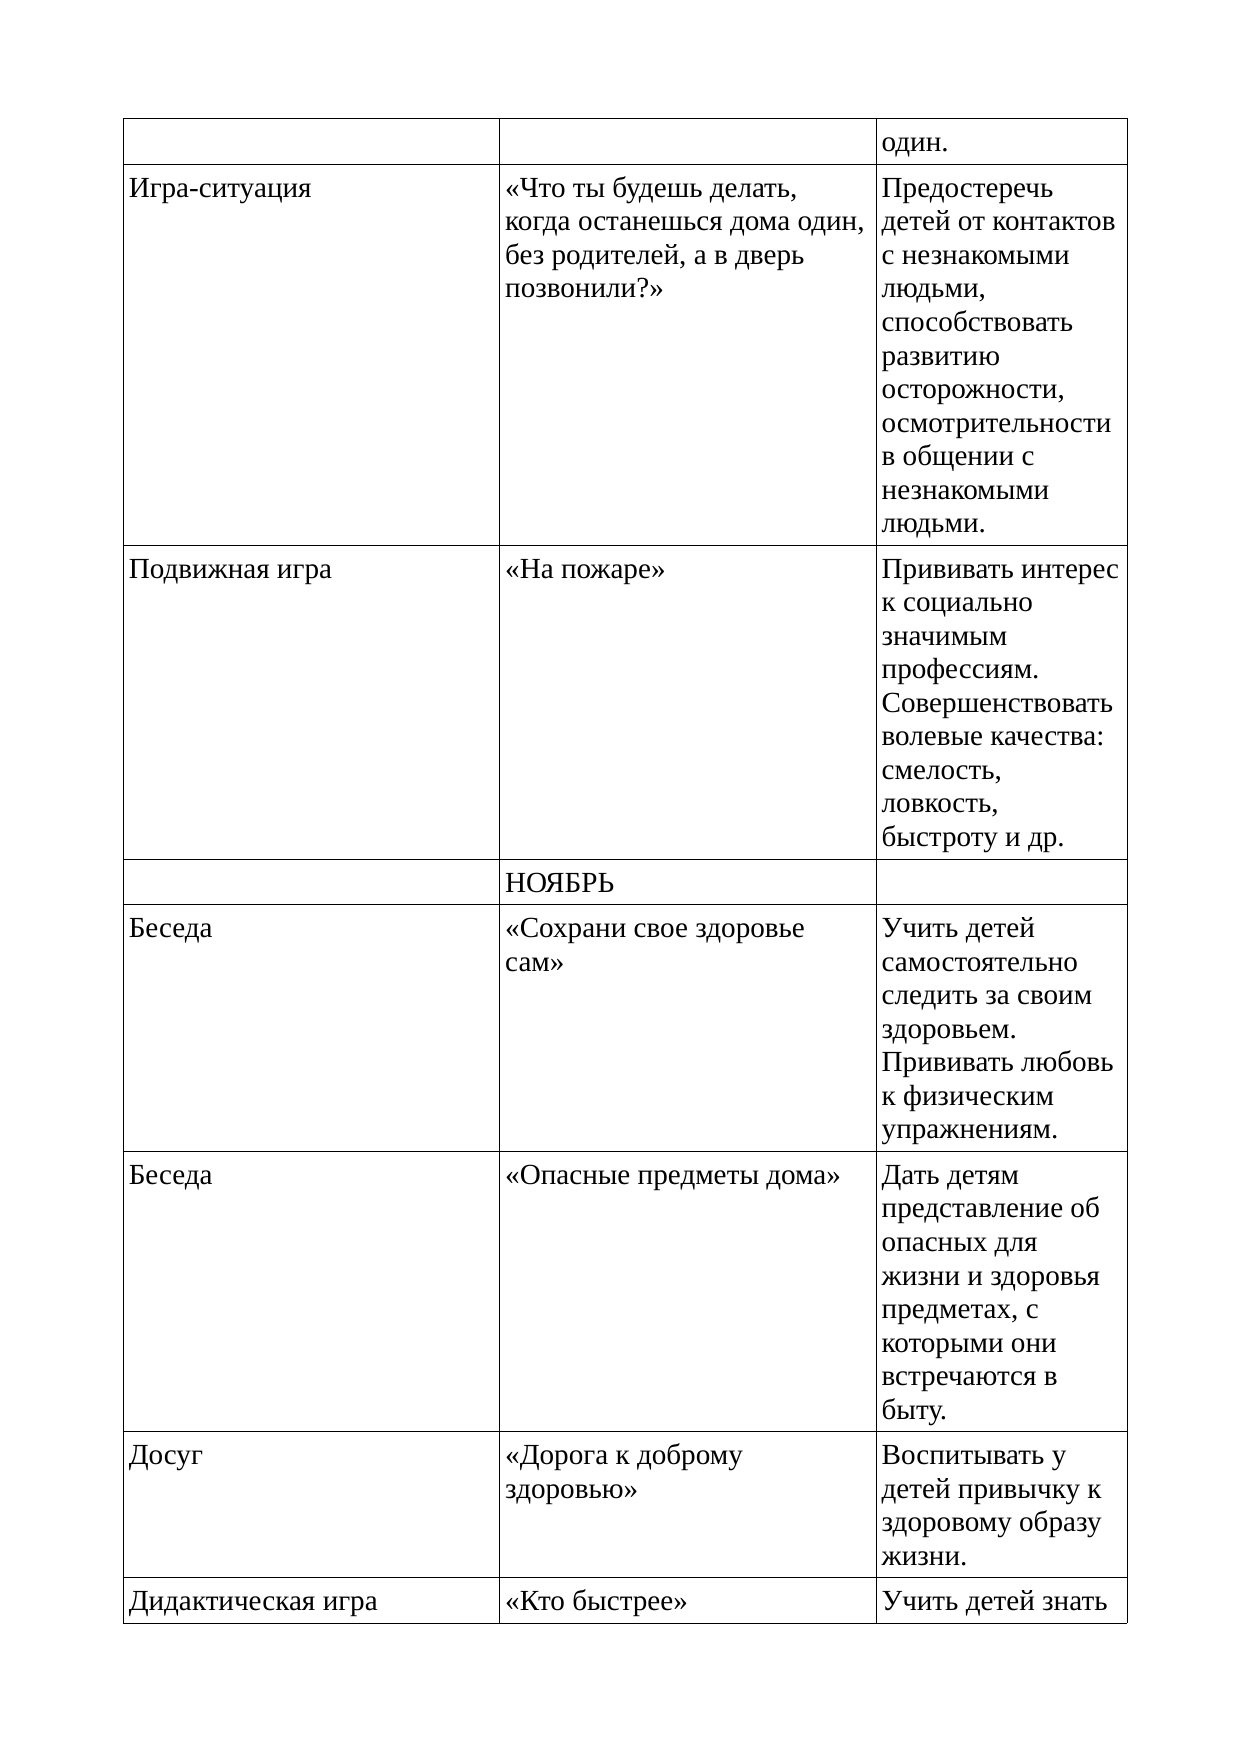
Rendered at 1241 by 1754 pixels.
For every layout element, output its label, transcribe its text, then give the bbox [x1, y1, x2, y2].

table_cell НОЯБРЬ [500, 860, 876, 904]
table_cell Игра-ситуация [124, 165, 499, 544]
table_cell «Опасные предметы дома» [500, 1152, 876, 1431]
table_cell Подвижная игра [124, 546, 499, 858]
table_cell «Что ты будешь делать, когда останешься дома один, без родителей, а в дверь позвонили?» [500, 165, 876, 544]
table_cell Дать детям представление об опасных для жизни и здоровья предметах, с которыми они встречаются в быту. [877, 1152, 1127, 1431]
table_cell Досуг [124, 1432, 499, 1577]
table_cell Беседа [124, 1152, 499, 1431]
table_cell Учить детей самостоятельно следить за своим здоровьем. Прививать любовь к физическим упражнениям. [877, 905, 1127, 1151]
table_cell «Сохрани свое здоровье сам» [500, 905, 876, 1151]
table_cell [124, 860, 499, 904]
table_cell «Кто быстрее» [500, 1578, 876, 1623]
table_cell Прививать интерес к социально значимым профессиям. Совершенствовать волевые качества: смелость, ловкость, быстроту и др. [877, 546, 1127, 858]
table_cell Дидактическая игра [124, 1578, 499, 1623]
table_cell Предостеречь детей от контактов с незнакомыми людьми, способствовать развитию осторожности, осмотрительности в общении с незнакомыми людьми. [877, 165, 1127, 544]
table_cell «Дорога к доброму здоровью» [500, 1432, 876, 1577]
table_cell [500, 119, 876, 164]
table_cell [124, 119, 499, 164]
table_cell Воспитывать у детей привычку к здоровому образу жизни. [877, 1432, 1127, 1577]
table_cell Учить детей знать [877, 1578, 1127, 1623]
table_cell Беседа [124, 905, 499, 1151]
table_cell один. [877, 119, 1127, 164]
table_cell «На пожаре» [500, 546, 876, 858]
table_cell [877, 860, 1127, 904]
